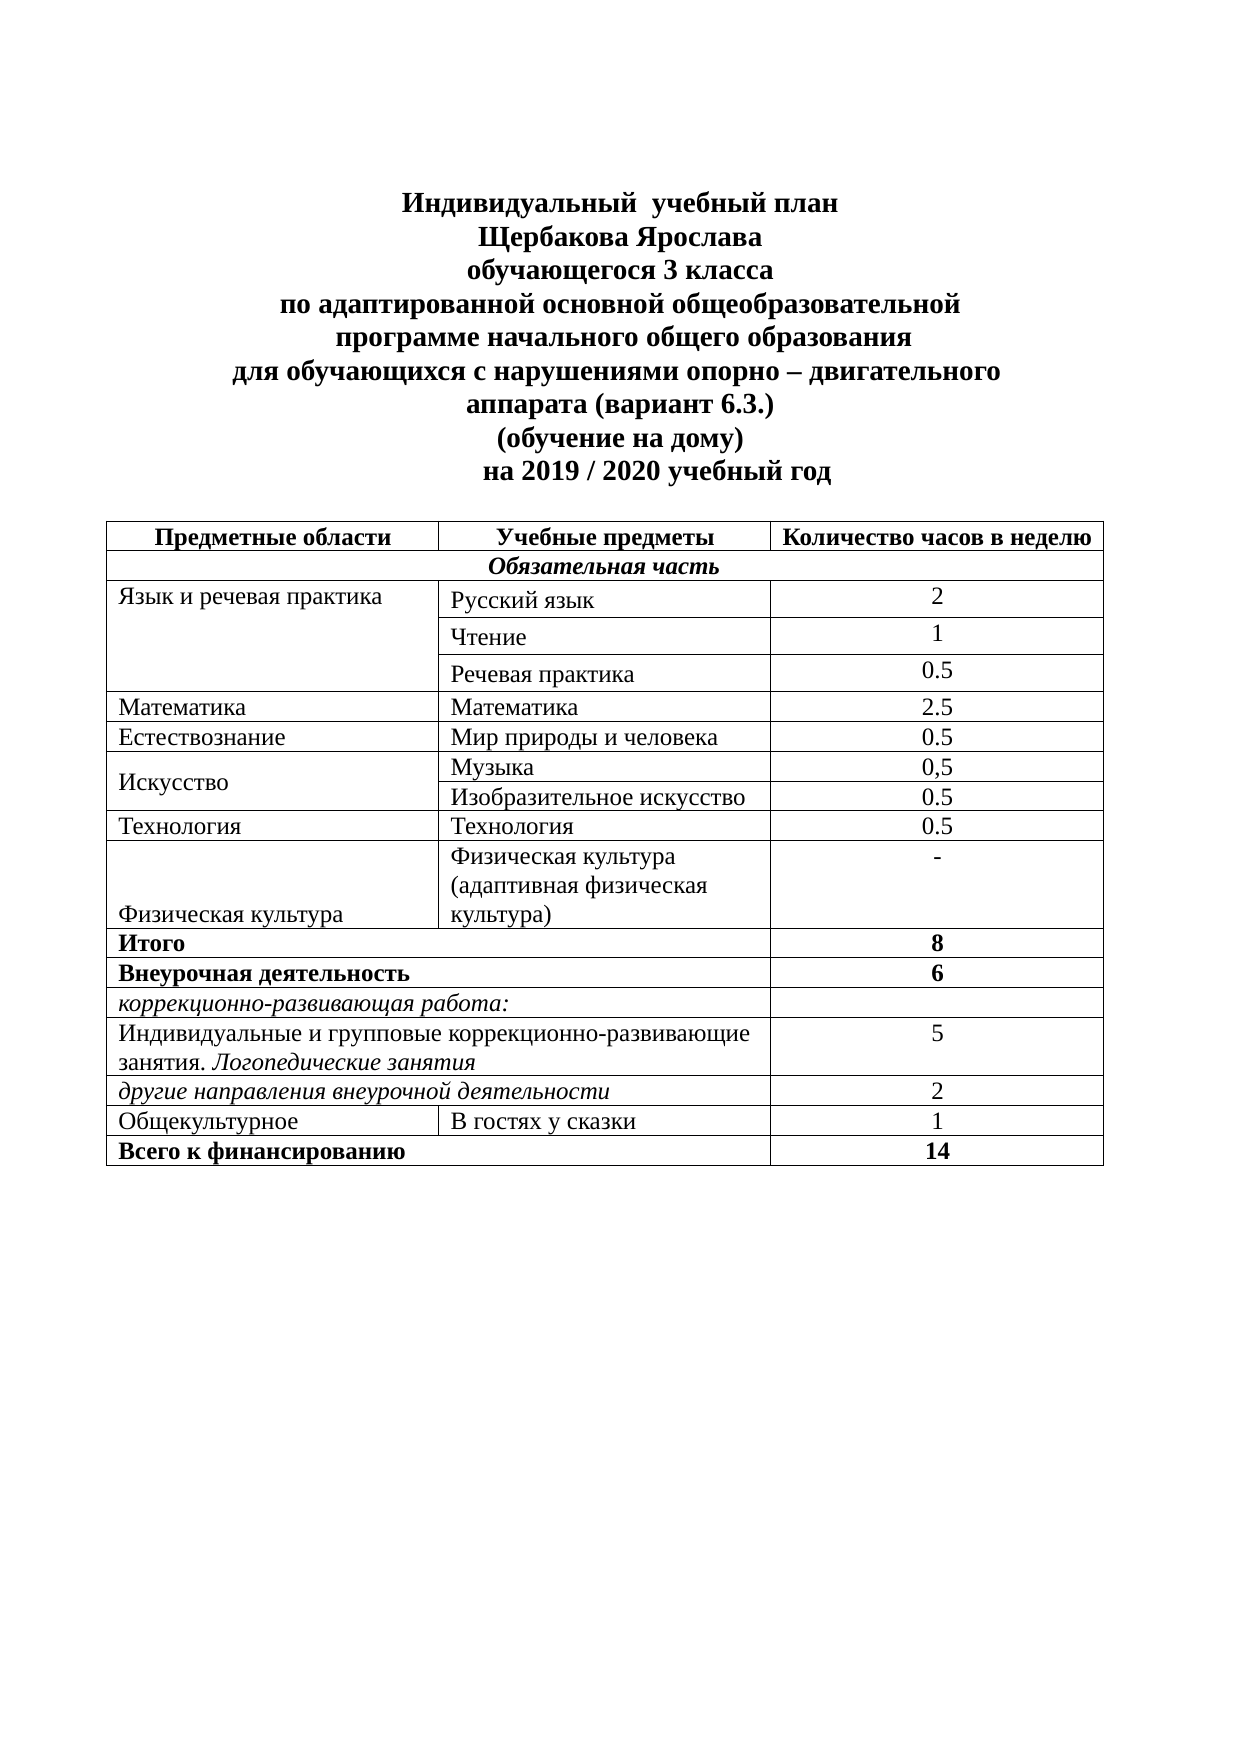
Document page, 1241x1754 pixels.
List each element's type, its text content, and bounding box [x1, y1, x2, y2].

table_cell - [771, 841, 1103, 927]
table_cell Изобразительное искусство [439, 782, 770, 810]
table_cell Индивидуальные и групповые коррекционно-развивающие занятия. Логопедические занятия [107, 1018, 770, 1075]
table_cell другие направления внеурочной деятельности [107, 1076, 770, 1105]
table_cell Технология [439, 811, 770, 840]
text для обучающихся с нарушениями опорно – двигательного [118, 353, 1122, 386]
table_cell 6 [771, 958, 1103, 987]
table_cell Математика [107, 692, 438, 721]
table_cell 2 [771, 581, 1103, 617]
text обучающегося 3 класса [118, 252, 1122, 286]
table_cell 0,5 [771, 655, 1103, 691]
table_cell 2 [771, 1076, 1103, 1105]
text (обучение на дому) [118, 420, 1122, 453]
table_cell 5 [771, 1018, 1103, 1075]
table_cell 0,5 [771, 752, 1103, 781]
table_cell Общекультурное [107, 1106, 438, 1135]
table_header Предметные области [107, 522, 438, 550]
table_cell 1 [771, 618, 1103, 654]
table_cell Технология [107, 811, 438, 840]
table_cell Математика [439, 692, 770, 721]
table_cell Естествознание [107, 722, 438, 751]
table_cell Физическая культура (адаптивная физическая культура) [439, 841, 770, 927]
table_cell Мир природы и человека [439, 722, 770, 751]
table_cell 8 [771, 929, 1103, 957]
table_cell 1 [771, 1106, 1103, 1135]
table_cell [771, 988, 1103, 1017]
table_cell 0,5 [771, 811, 1103, 840]
table_header Количество часов в неделю [771, 522, 1103, 550]
table_cell Физическая культура [107, 841, 438, 927]
table_cell Внеурочная деятельность [107, 958, 770, 987]
table_cell Всего к финансированию [107, 1136, 770, 1165]
table_cell Музыка [439, 752, 770, 781]
text Индивидуальный учебный план [118, 185, 1122, 219]
text программе начального общего образования [118, 319, 1122, 353]
text аппарата (вариант 6.3.) [118, 386, 1122, 420]
table_cell 2,5 [771, 692, 1103, 721]
table_cell Искусство [107, 752, 438, 810]
table_cell 14 [771, 1136, 1103, 1165]
text Щербакова Ярослава [118, 219, 1122, 252]
table_cell В гостях у сказки [439, 1106, 770, 1135]
table_cell Речевая практика [439, 655, 770, 691]
text по адаптированной основной общеобразовательной [118, 286, 1122, 319]
table_cell Чтение [439, 618, 770, 654]
table_cell 0,5 [771, 722, 1103, 751]
text на 2019 / 2020 учебный год [118, 453, 1122, 487]
table_cell коррекционно-развивающая работа: [107, 988, 770, 1017]
table_cell Язык и речевая практика [107, 581, 438, 691]
table_header Учебные предметы [439, 522, 770, 550]
table_cell 0,5 [771, 782, 1103, 810]
table_cell Итого [107, 929, 770, 957]
table_cell Обязательная часть [107, 551, 1103, 580]
table_cell Русский язык [439, 581, 770, 617]
